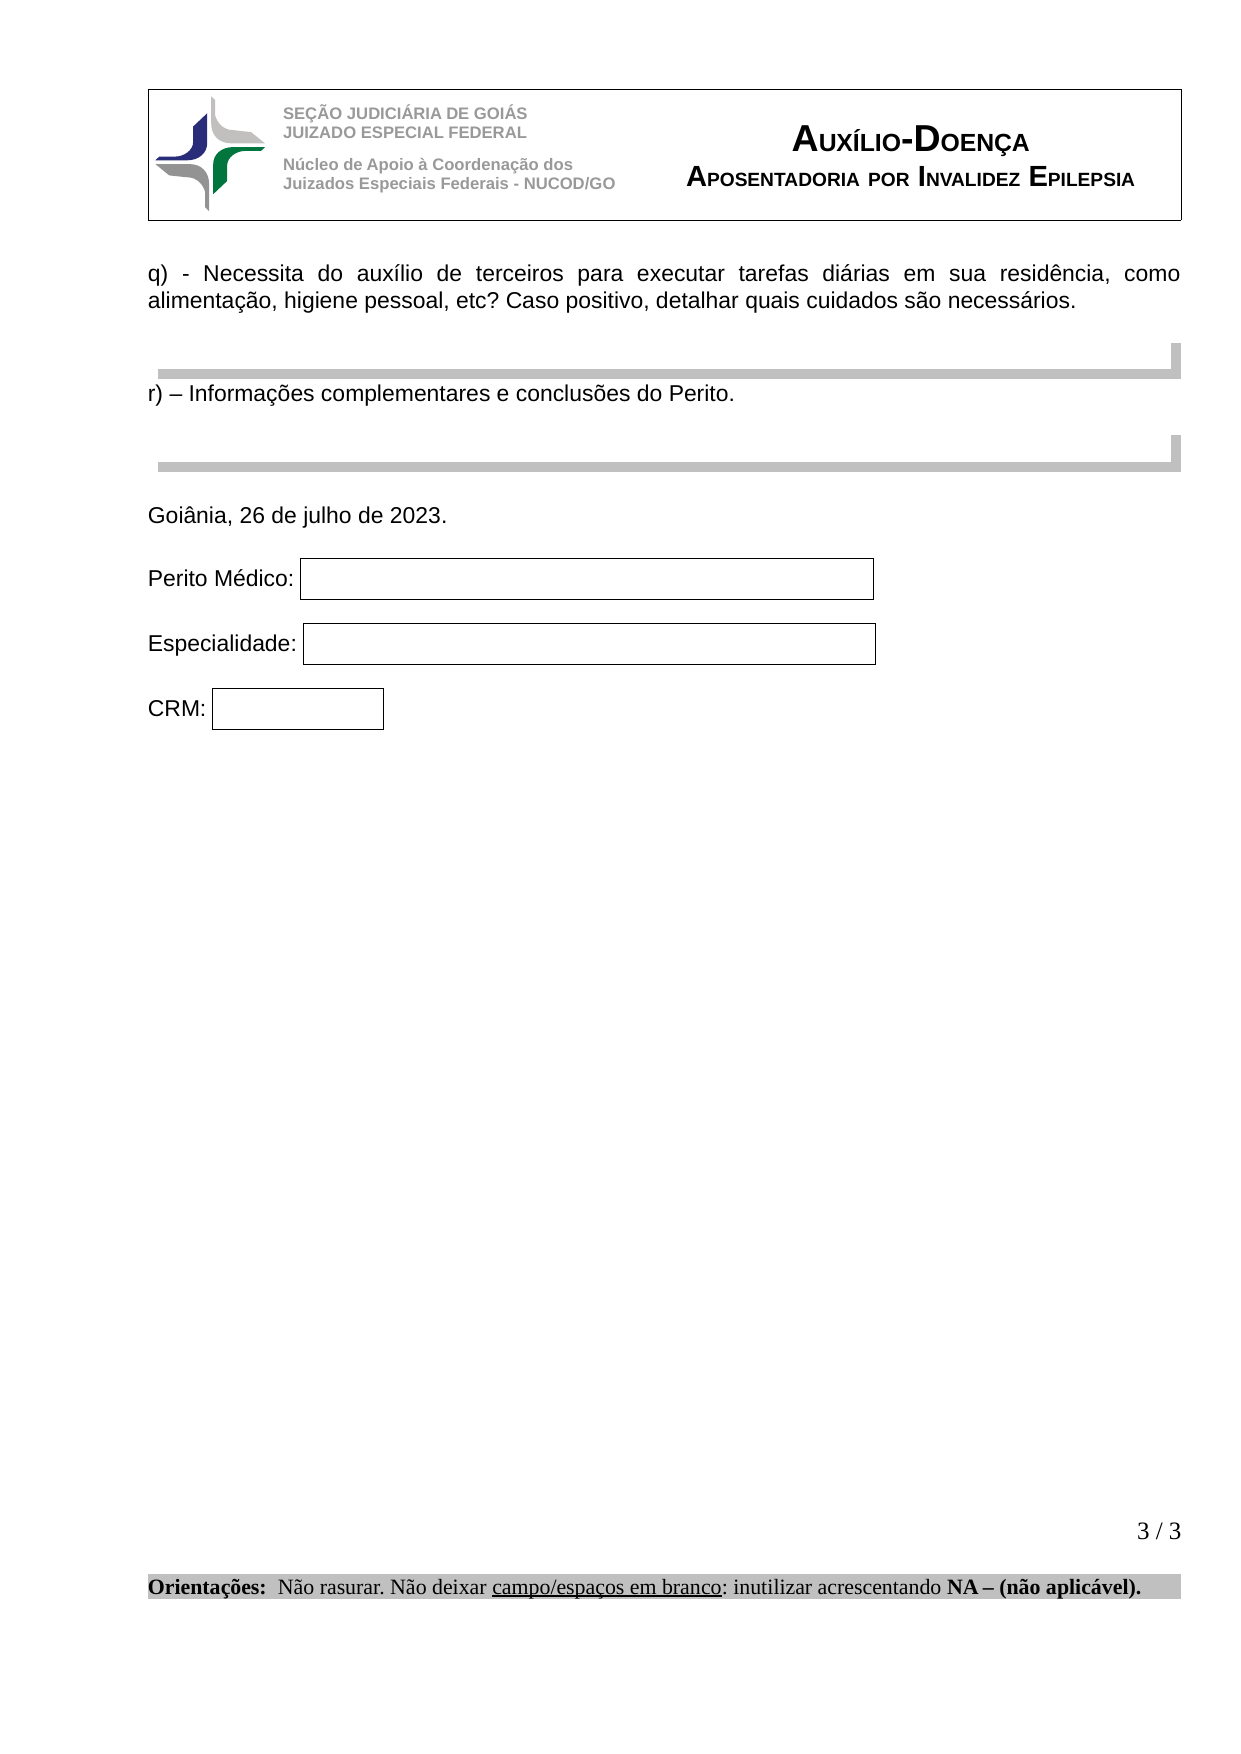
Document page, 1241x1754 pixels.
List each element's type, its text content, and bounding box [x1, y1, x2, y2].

text Perito Médico: [148, 558, 300, 599]
text CRM: [148, 688, 212, 729]
text [876, 623, 1181, 664]
text r) – Informações complementares e conclusões do Perito. [148, 379, 1181, 406]
text Goiânia, 26 de Julho de 2023. [148, 502, 1181, 528]
text [384, 688, 1181, 729]
text Especialidade: [148, 623, 303, 664]
text [874, 558, 1181, 599]
text q) - Necessita do auxílio de terceiros para executar tarefas diárias em sua residência, como alimentação, higiene pessoal, etc? Caso positivo, detalhar quais cuidados são necessários. [148, 260, 1181, 313]
